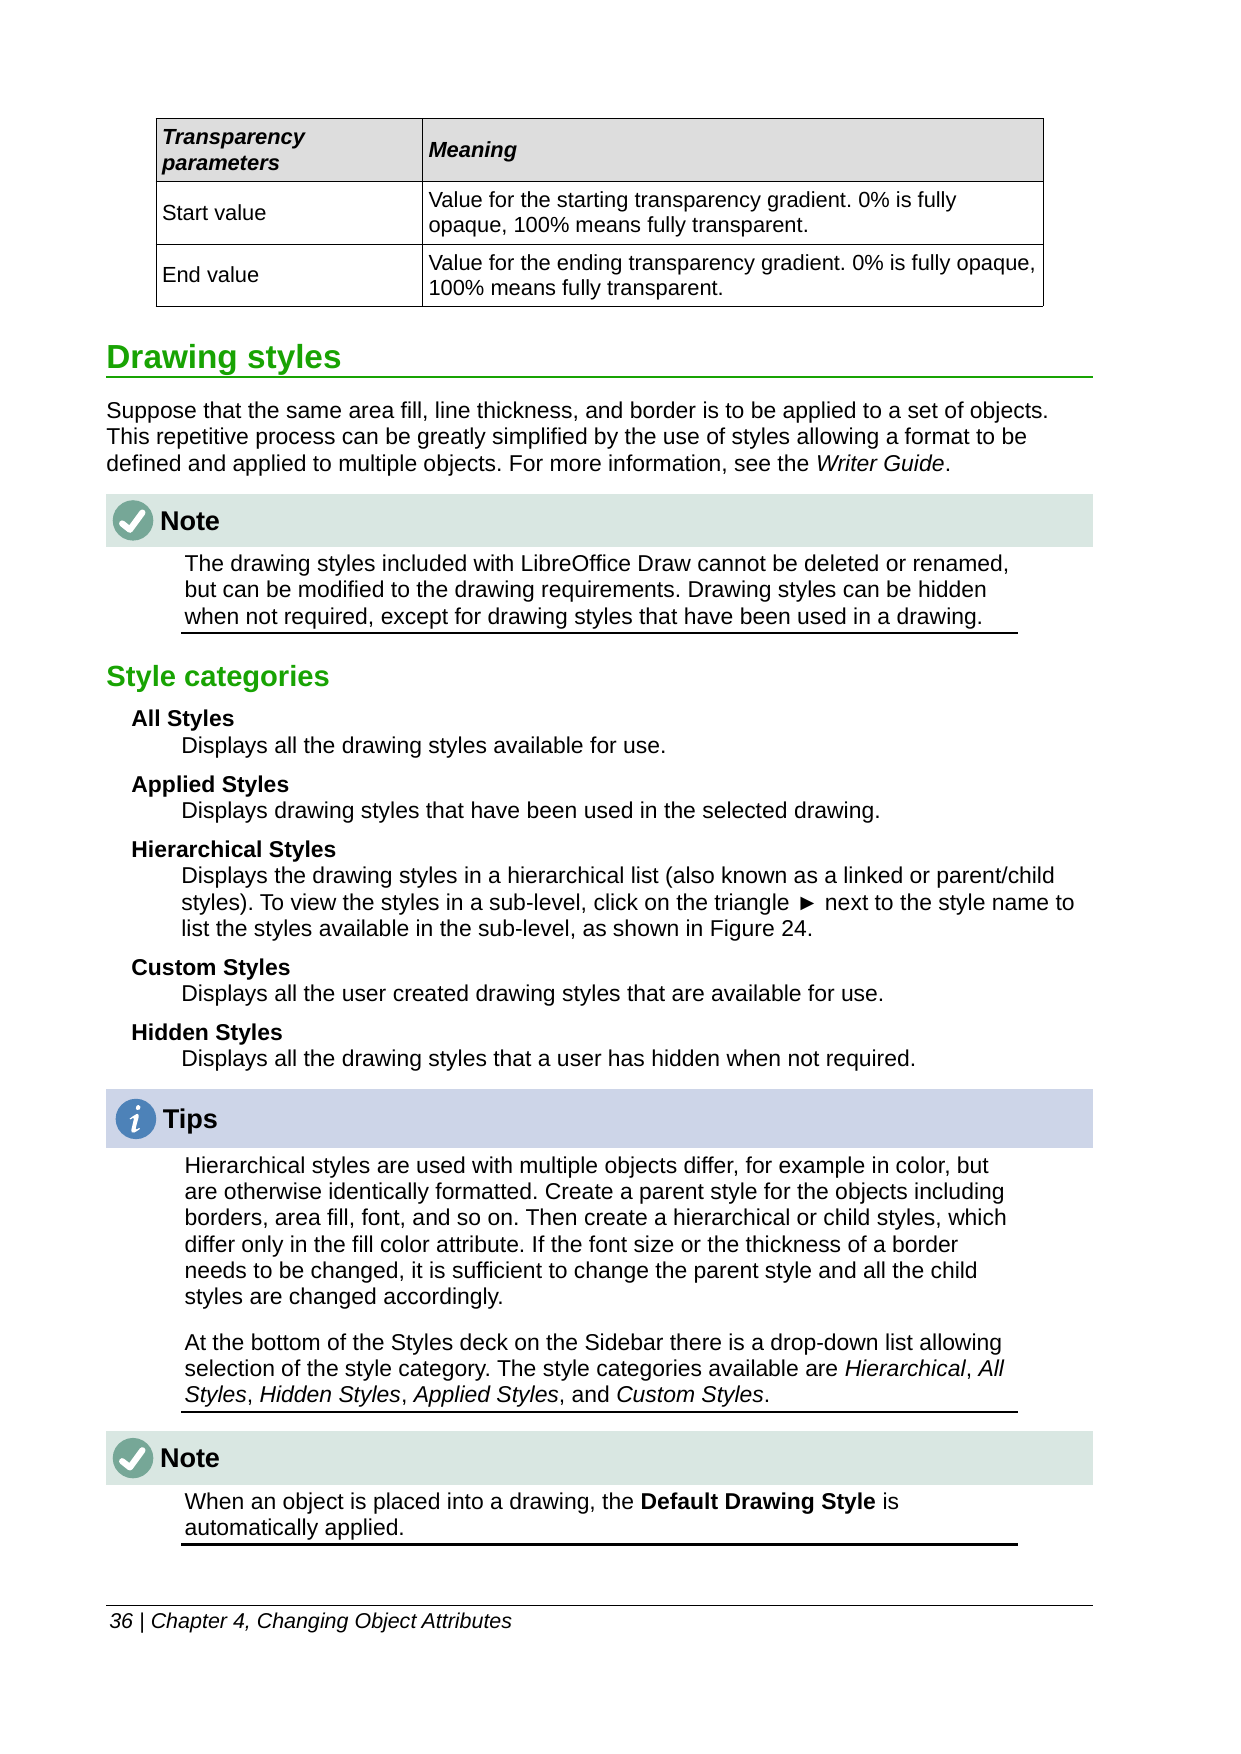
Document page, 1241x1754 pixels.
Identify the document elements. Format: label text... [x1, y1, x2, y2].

table_cell Value for the ending transparency gradient. 0% is fully opaque, 100% means fully transparent. [423, 245, 1043, 306]
text Hierarchical styles are used with multiple objects differ, for example in color, but are otherwise identically formatted. Create a parent style for the objects including borders, area fill, font, and so on. Then create a hierarchical or child styles, which differ only in the fill color attribute. If the font size or the thickness of a border needs to be changed, it is sufficient to change the parent style and all the child styles are changed accordingly. [181, 1148, 1018, 1310]
table_header Transparency parameters [157, 119, 422, 181]
table_cell Value for the starting transparency gradient. 0% is fully opaque, 100% means fully transparent. [423, 182, 1043, 243]
text Suppose that the same area fill, line thickness, and border is to be applied to a set of objects. This repetitive process can be greatly simplified by the use of styles allowing a format to be defined and applied to multiple objects. For more information, see the Writer Guide. [106, 397, 1093, 476]
table_header Meaning [423, 119, 1043, 181]
subtitle Tips [106, 1089, 1093, 1148]
text All Styles [131, 705, 1093, 732]
text Displays drawing styles that have been used in the selected drawing. [181, 797, 1093, 823]
text When an object is placed into a drawing, the Default Drawing Style is automatically applied. [181, 1485, 1018, 1543]
subtitle Note [106, 1431, 1093, 1485]
text Hierarchical Styles [131, 836, 1093, 862]
text Hidden Styles [131, 1019, 1093, 1045]
text Displays the drawing styles in a hierarchical list (also known as a linked or parent/child styles). To view the styles in a sub-level, click on the triangle ► next to the style name to list the styles available in the sub-level, as shown in Figure 24. [181, 862, 1093, 941]
text Displays all the drawing styles available for use. [181, 732, 1093, 758]
subtitle Note [106, 494, 1093, 547]
text Custom Styles [131, 954, 1093, 980]
text Displays all the user created drawing styles that are available for use. [181, 980, 1093, 1006]
text Displays all the drawing styles that a user has hidden when not required. [181, 1045, 1093, 1072]
text The drawing styles included with LibreOffice Draw cannot be deleted or renamed, but can be modified to the drawing requirements. Drawing styles can be hidden when not required, except for drawing styles that have been used in a drawing. [181, 547, 1018, 632]
table_cell Start value [157, 182, 422, 243]
subtitle Drawing styles [106, 338, 1093, 376]
text At the bottom of the Styles deck on the Sidebar there is a drop-down list allowing selection of the style category. The style categories available are Hierarchical, All Styles, Hidden Styles, Applied Styles, and Custom Styles. [181, 1325, 1018, 1411]
subtitle Style categories [106, 659, 1093, 693]
text Applied Styles [131, 771, 1093, 797]
table_cell End value [157, 245, 422, 306]
